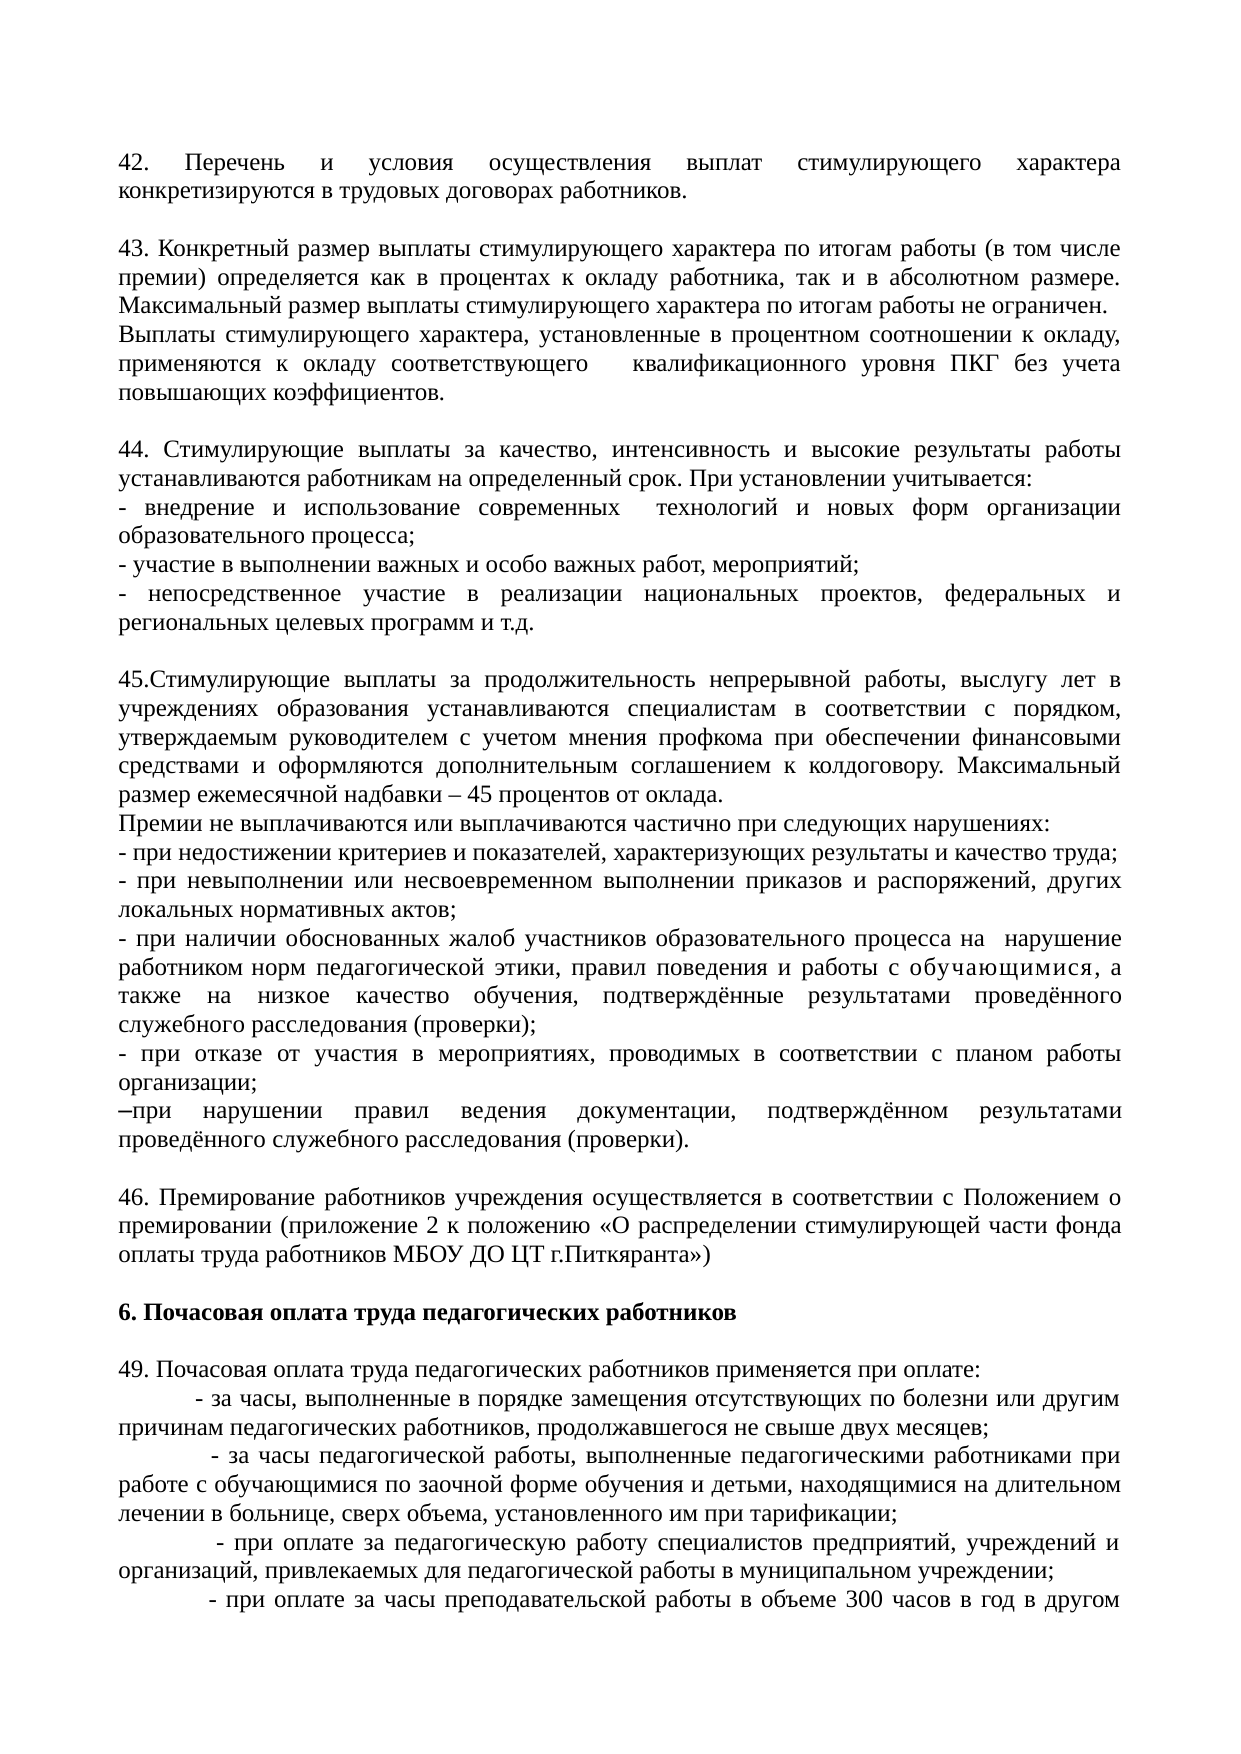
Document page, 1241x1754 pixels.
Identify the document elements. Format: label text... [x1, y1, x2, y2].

text 45.Стимулирующие выплаты за продолжительность непрерывной работы, выслугу лет в учреждениях образования устанавливаются специалистам в соответствии с порядком, утверждаемым руководителем с учетом мнения профкома при обеспечении финансовыми средствами и оформляются дополнительным соглашением к колдоговору. Максимальный размер ежемесячной надбавки – 45 процентов от оклада. [118, 664, 1122, 808]
text 46. Премирование работников учреждения осуществляется в соответствии с Положением о премировании (приложение 2 к положению «О распределении стимулирующей части фонда оплаты труда работников МБОУ ДО ЦТ г.Питкяранта») [118, 1182, 1122, 1268]
text 6. Почасовая оплата труда педагогических работников [118, 1297, 1122, 1326]
text - при невыполнении или несвоевременном выполнении приказов и распоряжений, других локальных нормативных актов; [118, 866, 1122, 923]
text 44. Стимулирующие выплаты за качество, интенсивность и высокие результаты работы устанавливаются работникам на определенный срок. При установлении учитывается: [118, 434, 1122, 492]
text - при оплате за часы преподавательской работы в объеме 300 часов в год в другом [118, 1584, 1122, 1613]
text - непосредственное участие в реализации национальных проектов, федеральных и региональных целевых программ и т.д. [118, 578, 1122, 636]
list при нарушении правил ведения документации, подтверждённом результатами проведённого служебного расследования (проверки). [118, 1096, 1122, 1153]
text Выплаты стимулирующего характера, установленные в процентном соотношении к окладу, применяются к окладу соответствующего квалификационного уровня ПКГ без учета повышающих коэффициентов. [118, 319, 1122, 406]
text 49. Почасовая оплата труда педагогических работников применяется при оплате: [118, 1354, 1122, 1383]
text - при оплате за педагогическую работу специалистов предприятий, учреждений и организаций, привлекаемых для педагогической работы в муниципальном учреждении; [118, 1527, 1122, 1584]
text - при отказе от участия в мероприятиях, проводимых в соответствии с планом работы организации; [118, 1038, 1122, 1096]
text - за часы, выполненные в порядке замещения отсутствующих по болезни или другим причинам педагогических работников, продолжавшегося не свыше двух месяцев; [118, 1383, 1122, 1441]
text - участие в выполнении важных и особо важных работ, мероприятий; [118, 549, 1122, 578]
text - при недостижении критериев и показателей, характеризующих результаты и качество труда; [118, 837, 1122, 866]
text - за часы педагогической работы, выполненные педагогическими работниками при работе с обучающимися по заочной форме обучения и детьми, находящимися на длительном лечении в больнице, сверх объема, установленного им при тарификации; [118, 1441, 1122, 1527]
text - внедрение и использование современных технологий и новых форм организации образовательного процесса; [118, 492, 1122, 549]
text 42. Перечень и условия осуществления выплат стимулирующего характера конкретизируются в трудовых договорах работников. [118, 147, 1122, 204]
text Премии не выплачиваются или выплачиваются частично при следующих нарушениях: [118, 808, 1122, 837]
text 43. Конкретный размер выплаты стимулирующего характера по итогам работы (в том числе премии) определяется как в процентах к окладу работника, так и в абсолютном размере. Максимальный размер выплаты стимулирующего характера по итогам работы не ограничен. [118, 233, 1122, 319]
text - при наличии обоснованных жалоб участников образовательного процесса на нарушение работником норм педагогической этики, правил поведения и работы с обучающимися, а также на низкое качество обучения, подтверждённые результатами проведённого служебного расследования (проверки); [118, 923, 1122, 1038]
